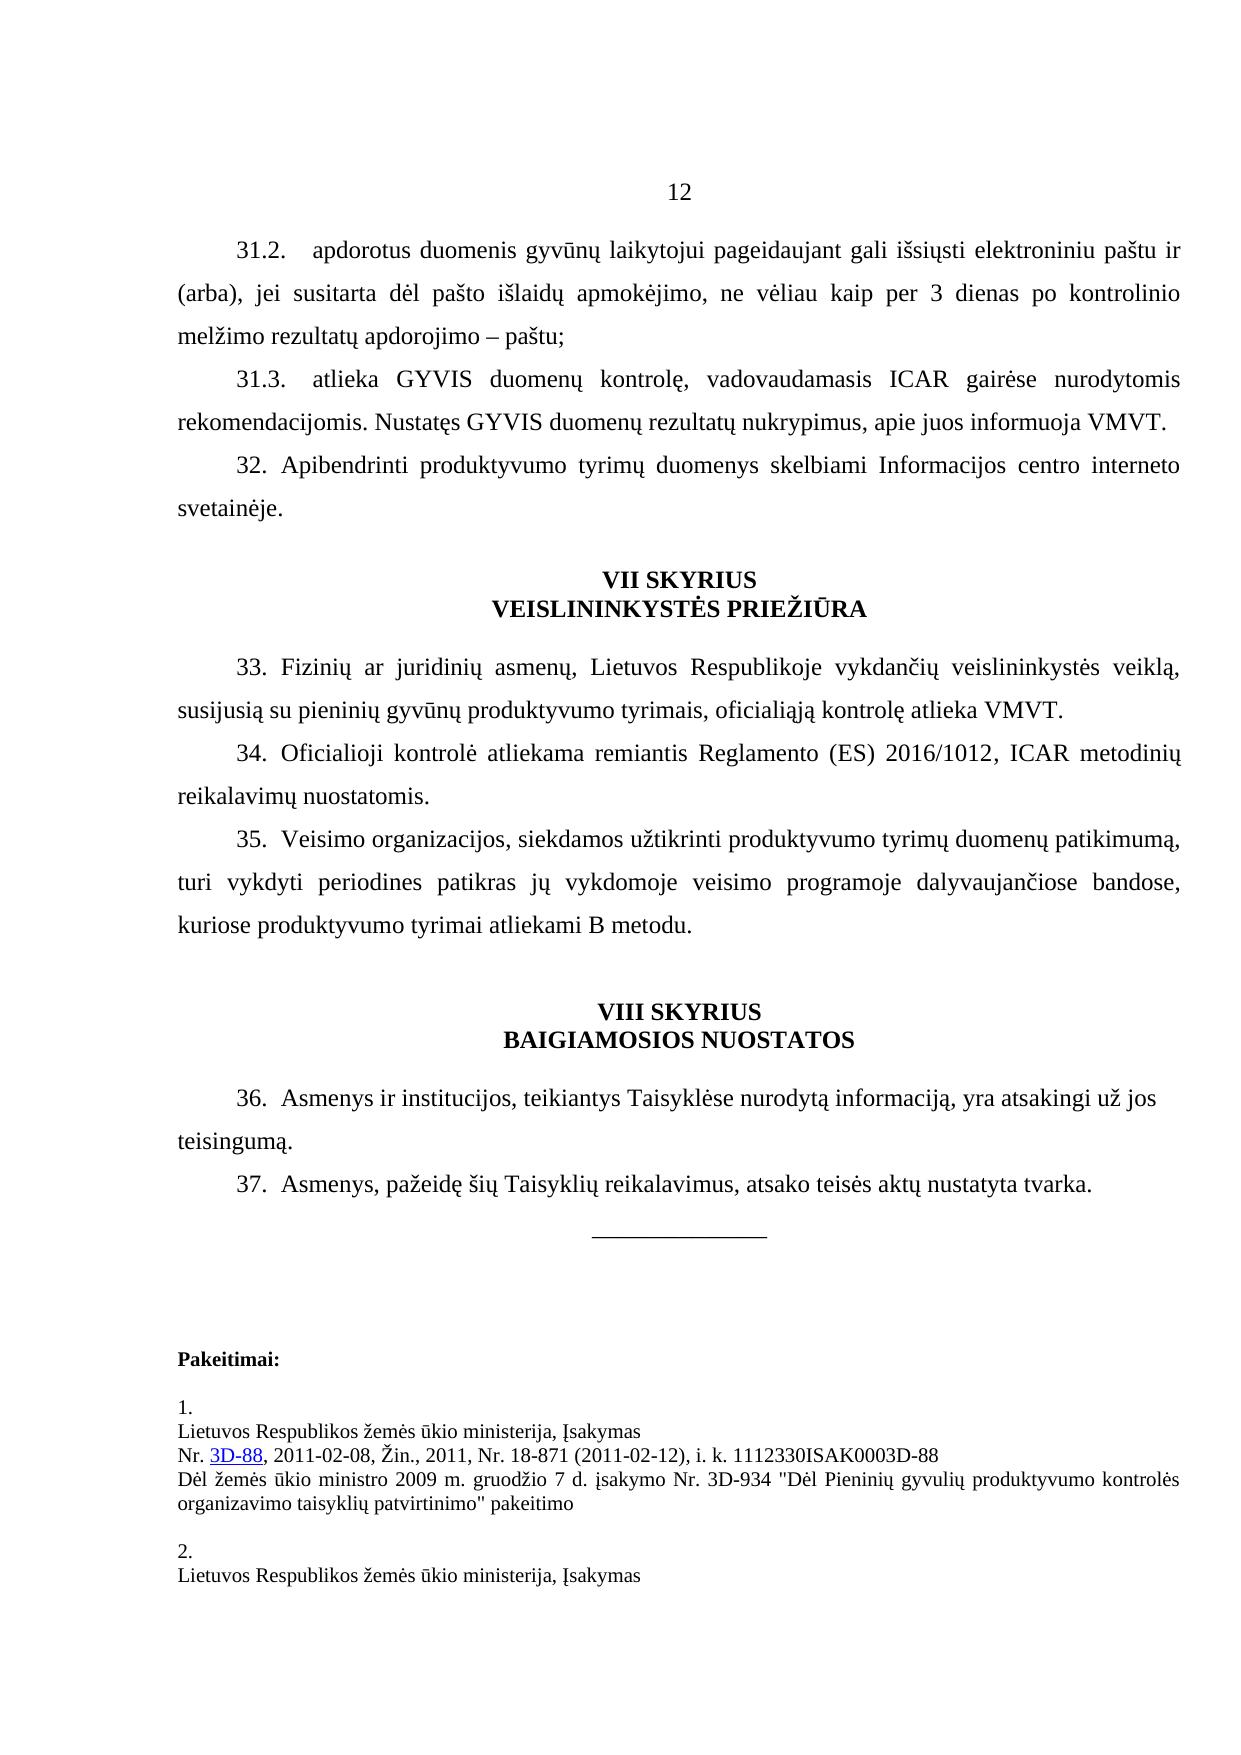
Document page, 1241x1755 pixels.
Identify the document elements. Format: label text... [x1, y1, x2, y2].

text 33. Fizinių ar juridinių asmenų, Lietuvos Respublikoje vykdančių veislininkystės veiklą, susijusią su pieninių gyvūnų produktyvumo tyrimais, oficialiąją kontrolę atlieka VMVT. [177, 652, 1181, 723]
text 31.2. apdorotus duomenis gyvūnų laikytojui pageidaujant gali išsiųsti elektroniniu paštu ir (arba), jei susitarta dėl pašto išlaidų apmokėjimo, ne vėliau kaip per 3 dienas po kontrolinio melžimo rezultatų apdorojimo – paštu; [177, 235, 1181, 350]
text 34. Oficialioji kontrolė atliekama remiantis Reglamento (ES) 2016/1012, ICAR metodinių reikalavimų nuostatomis. [177, 738, 1181, 810]
text Lietuvos Respublikos žemės ūkio ministerija, Įsakymas [177, 1419, 1181, 1443]
text 32. Apibendrinti produktyvumo tyrimų duomenys skelbiami Informacijos centro interneto svetainėje. [177, 450, 1181, 522]
text Dėl žemės ūkio ministro 2009 m. gruodžio 7 d. įsakymo Nr. 3D-934 "Dėl Pieninių gyvulių produktyvumo kontrolės organizavimo taisyklių patvirtinimo" pakeitimo [177, 1467, 1181, 1515]
text BAIGIAMOSIOS NUOSTATOS [177, 1025, 1181, 1054]
text Nr. 3D-88, 2011-02-08, Žin., 2011, Nr. 18-871 (2011-02-12), i. k. 1112330ISAK0003D-88 [177, 1443, 1181, 1467]
text 37. Asmenys, pažeidę šių Taisyklių reikalavimus, atsako teisės aktų nustatyta tvarka. [177, 1169, 1181, 1198]
text 2. [177, 1539, 1181, 1563]
text Lietuvos Respublikos žemės ūkio ministerija, Įsakymas [177, 1563, 1181, 1587]
text VIII SKYRIUS [177, 997, 1181, 1025]
text VII SKYRIUS [177, 565, 1181, 594]
text VEISLININKYSTĖS PRIEŽIŪRA [177, 594, 1181, 623]
text 31.3. atlieka GYVIS duomenų kontrolę, vadovaudamasis ICAR gairėse nurodytomis rekomendacijomis. Nustatęs GYVIS duomenų rezultatų nukrypimus, apie juos informuoja VMVT. [177, 364, 1181, 436]
text Pakeitimai: [177, 1347, 1181, 1371]
text 1. [177, 1395, 1181, 1419]
text 35. Veisimo organizacijos, siekdamos užtikrinti produktyvumo tyrimų duomenų patikimumą, turi vykdyti periodines patikras jų vykdomoje veisimo programoje dalyvaujančiose bandose, kuriose produktyvumo tyrimai atliekami B metodu. [177, 824, 1181, 939]
text 36. Asmenys ir institucijos, teikiantys Taisyklėse nurodytą informaciją, yra atsakingi už jos teisingumą. [177, 1083, 1181, 1155]
text ______________ [177, 1212, 1181, 1241]
